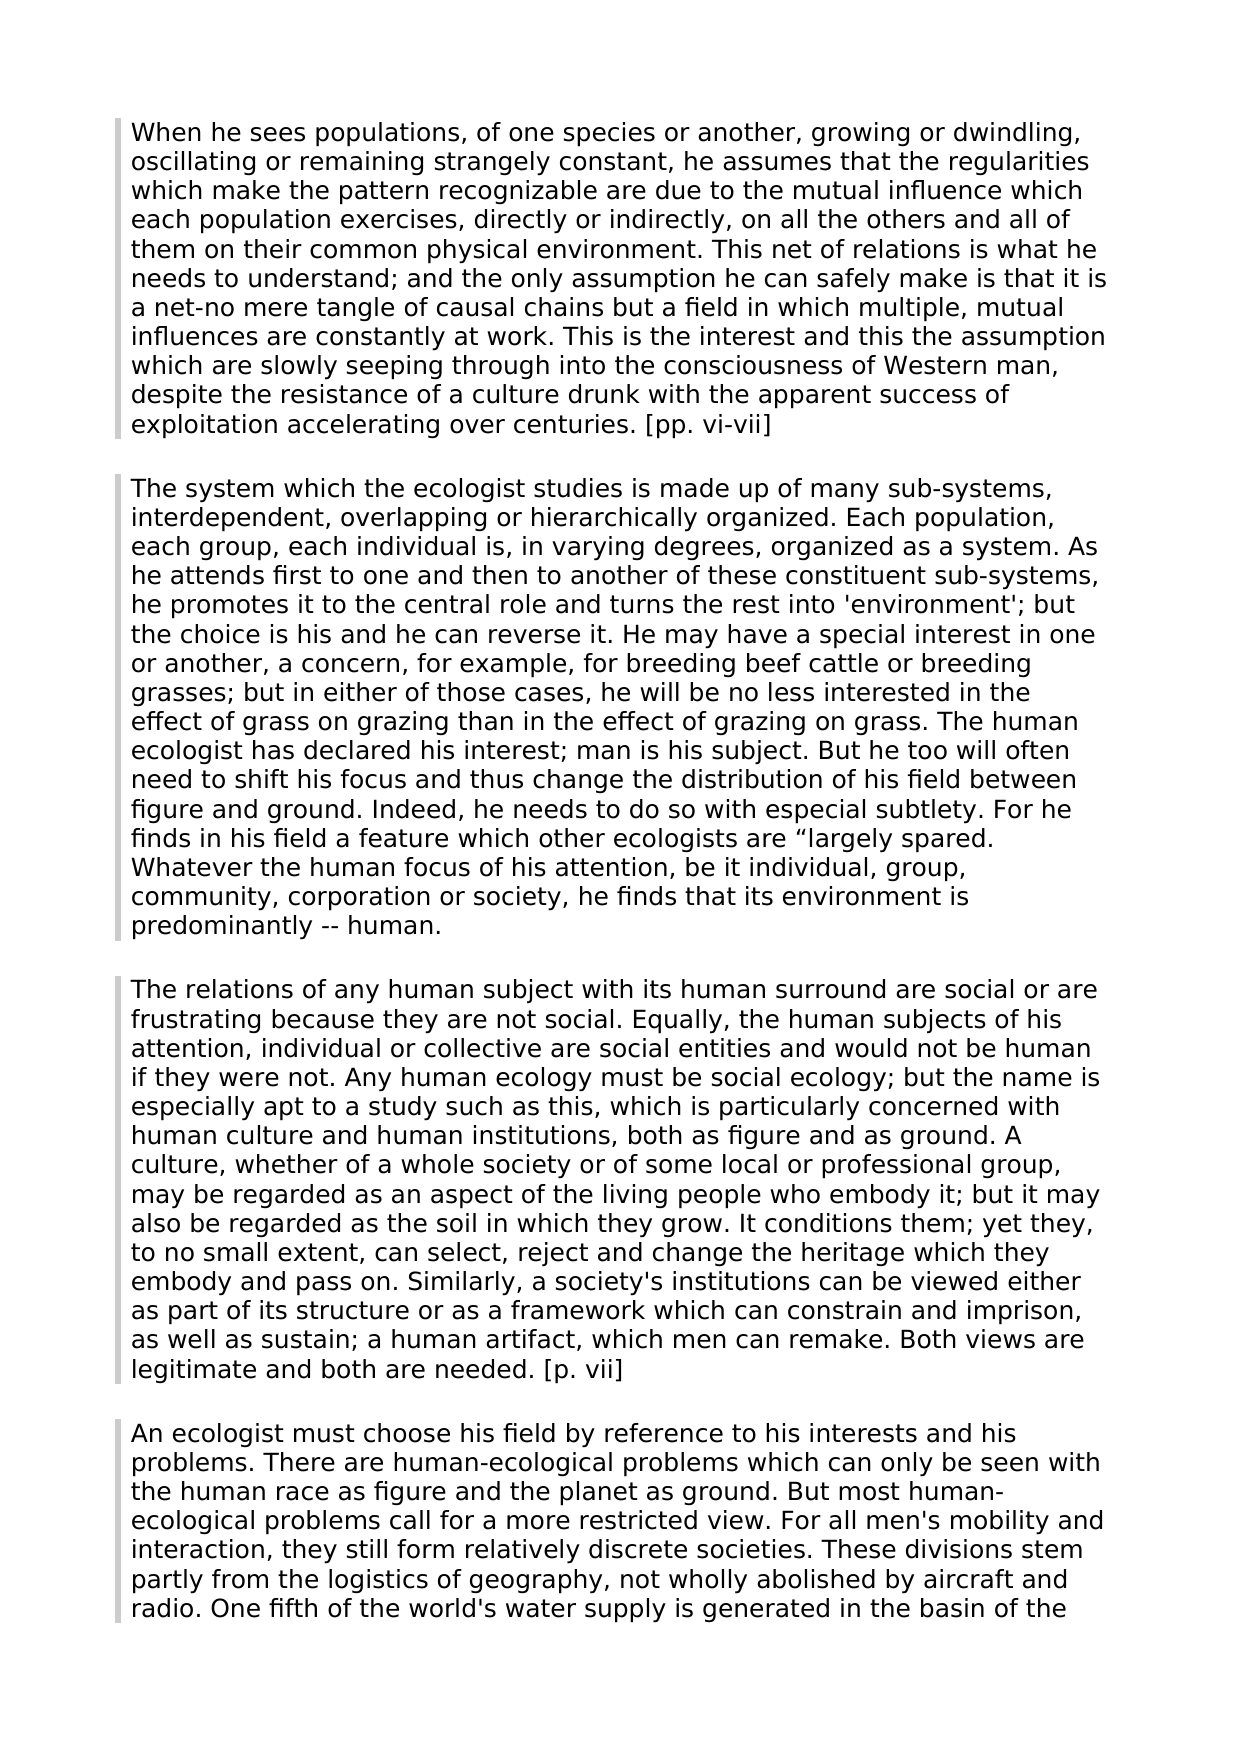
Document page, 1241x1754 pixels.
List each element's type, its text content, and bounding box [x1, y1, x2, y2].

table_header An ecologist must choose his field by reference to his interests and his problems. There are human-ecological problems which can only be seen with the human race as figure and the planet as ground. But most human-ecological problems call for a more restricted view. For all men's mobility and interaction, they still form relatively discrete societies. These divisions stem partly from the logistics of geography, not wholly abolished by aircraft and radio. One fifth of the world's water supply is generated in the basin of the [121, 1419, 1122, 1623]
table_header When he sees populations, of one species or another, growing or dwindling, oscillating or remaining strangely constant, he assumes that the regularities which make the pattern recognizable are due to the mutual influence which each population exercises, directly or indirectly, on all the others and all of them on their common physical environment. This net of relations is what he needs to understand; and the only assumption he can safely make is that it is a net-no mere tangle of causal chains but a field in which multiple, mutual influences are constantly at work. This is the interest and this the assumption which are slowly seeping through into the consciousness of Western man, despite the resistance of a culture drunk with the apparent success of exploitation accelerating over centuries. [pp. vi-vii] [121, 118, 1122, 439]
table_header The relations of any human subject with its human surround are social or are frustrating because they are not social. Equally, the human subjects of his attention, individual or collective are social entities and would not be human if they were not. Any human ecology must be social ecology; but the name is especially apt to a study such as this, which is particularly concerned with human culture and human institutions, both as figure and as ground. A culture, whether of a whole society or of some local or professional group, may be regarded as an aspect of the living people who embody it; but it may also be regarded as the soil in which they grow. It conditions them; yet they, to no small extent, can select, reject and change the heritage which they embody and pass on. Similarly, a society's institutions can be viewed either as part of its structure or as a framework which can constrain and imprison, as well as sustain; a human artifact, which men can remake. Both views are legitimate and both are needed. [p. vii] [121, 976, 1122, 1384]
table_header The system which the ecologist studies is made up of many sub-systems, interdependent, overlapping or hierarchically organized. Each population, each group, each individual is, in varying degrees, organized as a system. As he attends first to one and then to another of these constituent sub-systems, he promotes it to the central role and turns the rest into 'environment'; but the choice is his and he can reverse it. He may have a special interest in one or another, a concern, for example, for breeding beef cattle or breeding grasses; but in either of those cases, he will be no less interested in the effect of grass on grazing than in the effect of grazing on grass. The human ecologist has declared his interest; man is his subject. But he too will often need to shift his focus and thus change the distribution of his field between figure and ground. Indeed, he needs to do so with especial subtlety. For he finds in his field a feature which other ecologists are “largely spared. Whatever the human focus of his attention, be it individual, group, community, corporation or society, he finds that its environment is predominantly -- human. [121, 474, 1122, 941]
